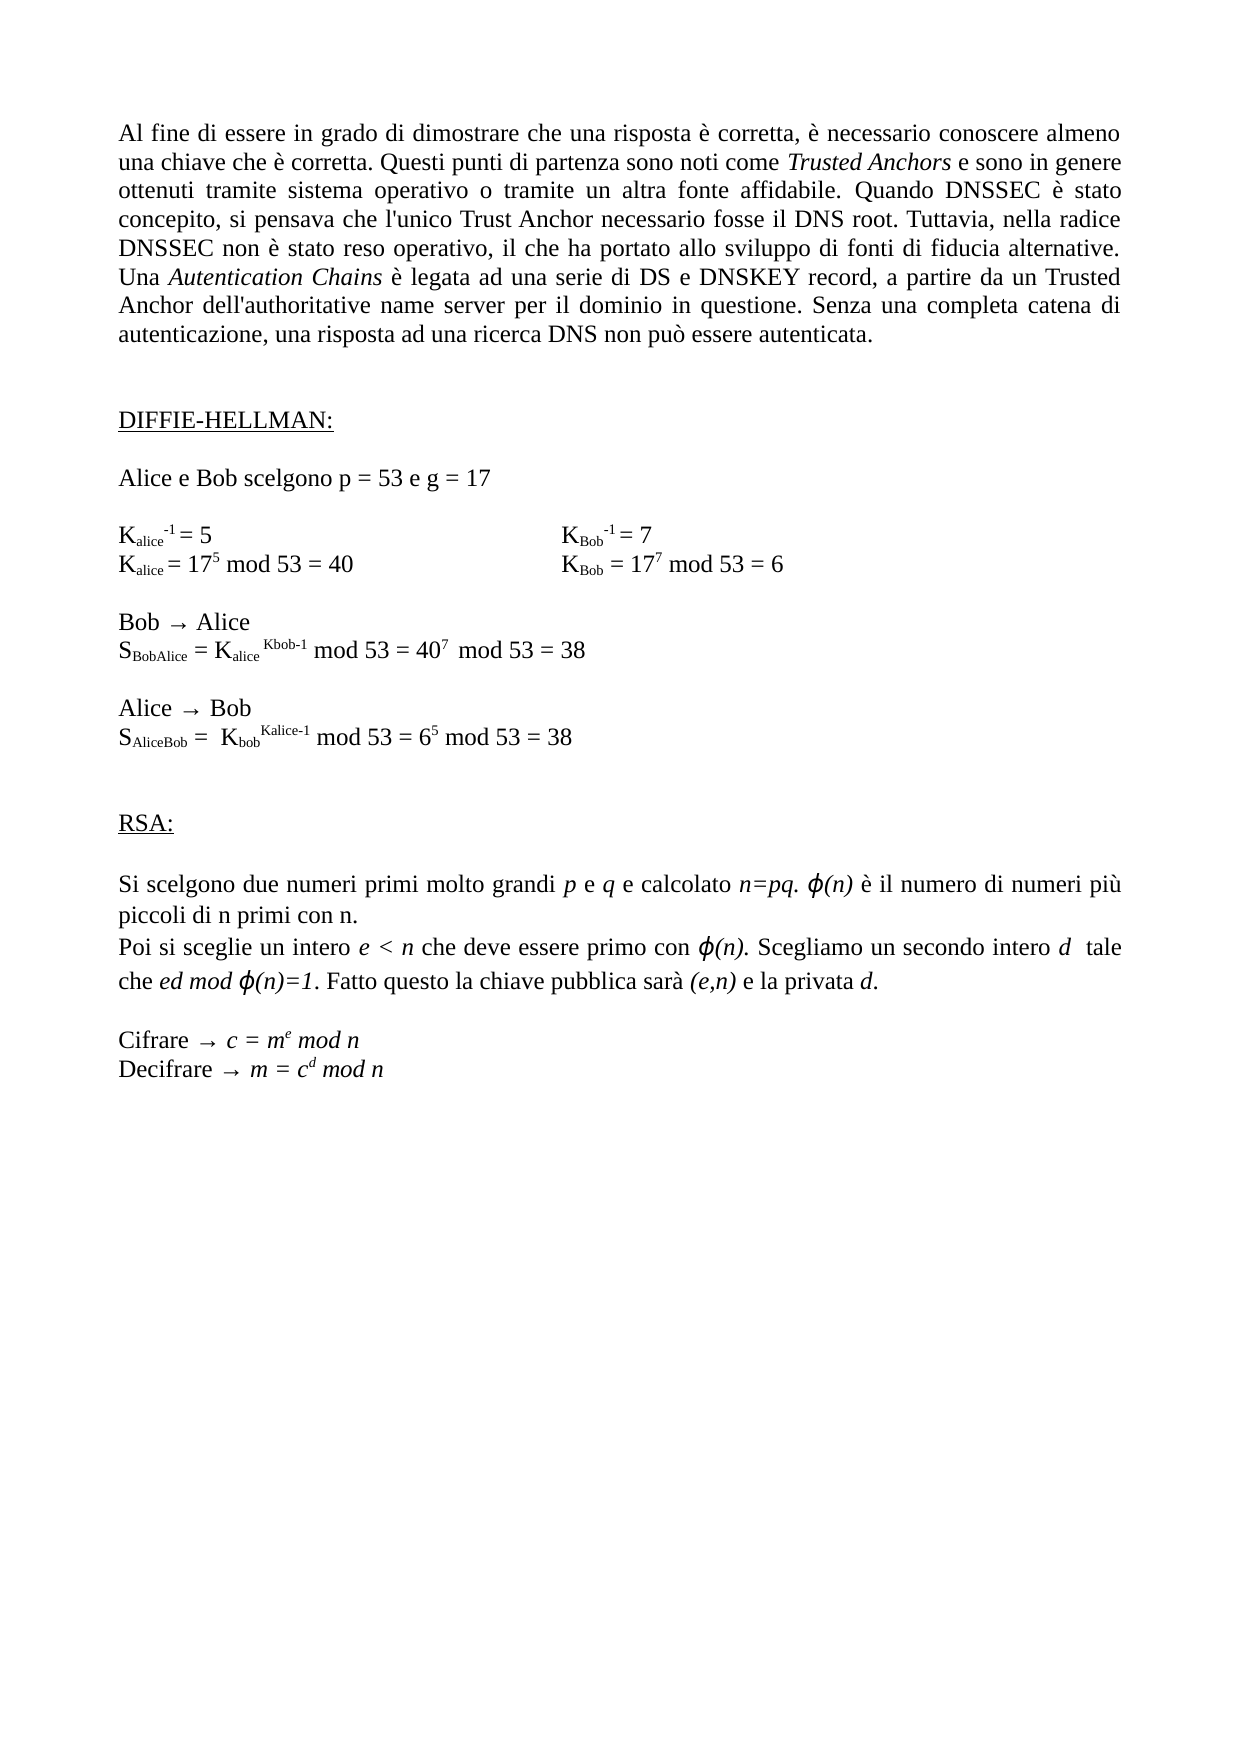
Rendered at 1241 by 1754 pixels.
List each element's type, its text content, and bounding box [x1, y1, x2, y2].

text Si scelgono due numeri primi molto grandi p e q e calcolato n=pq. ф(n) è il numero di numeri più piccoli di n primi con n. [118, 866, 1122, 928]
text Kalice = 175 mod 53 = 40 KBob = 177 mod 53 = 6 [118, 549, 1122, 578]
text Alice → Bob [118, 693, 1122, 722]
text Cifrare → c = me mod n [118, 1025, 1122, 1054]
text Bob → Alice [118, 607, 1122, 636]
text DIFFIE-HELLMAN: [118, 406, 1122, 434]
text SAliceBob = KbobKalice-1 mod 53 = 65 mod 53 = 38 [118, 722, 1122, 751]
text Decifrare → m = cd mod n [118, 1054, 1122, 1083]
text Al fine di essere in grado di dimostrare che una risposta è corretta, è necessario conoscere almeno una chiave che è corretta. Questi punti di partenza sono noti come Trusted Anchors e sono in genere ottenuti tramite sistema operativo o tramite un altra fonte affidabile. Quando DNSSEC è stato concepito, si pensava che l'unico Trust Anchor necessario fosse il DNS root. Tuttavia, nella radice DNSSEC non è stato reso operativo, il che ha portato allo sviluppo di fonti di fiducia alternative. Una Autentication Chains è legata ad una serie di DS e DNSKEY record, a partire da un Trusted Anchor dell'authoritative name server per il dominio in questione. Senza una completa catena di autenticazione, una risposta ad una ricerca DNS non può essere autenticata. [118, 118, 1122, 348]
text Poi si sceglie un intero e < n che deve essere primo con ф(n). Scegliamo un secondo intero d tale che ed mod ф(n)=1. Fatto questo la chiave pubblica sarà (e,n) e la privata d. [118, 928, 1122, 997]
text Alice e Bob scelgono p = 53 e g = 17 [118, 463, 1122, 492]
text Kalice-1 = 5 KBob-1 = 7 [118, 521, 1122, 549]
text SBobAlice = Kalice Kbob-1 mod 53 = 407 mod 53 = 38 [118, 636, 1122, 664]
text RSA: [118, 808, 1122, 837]
